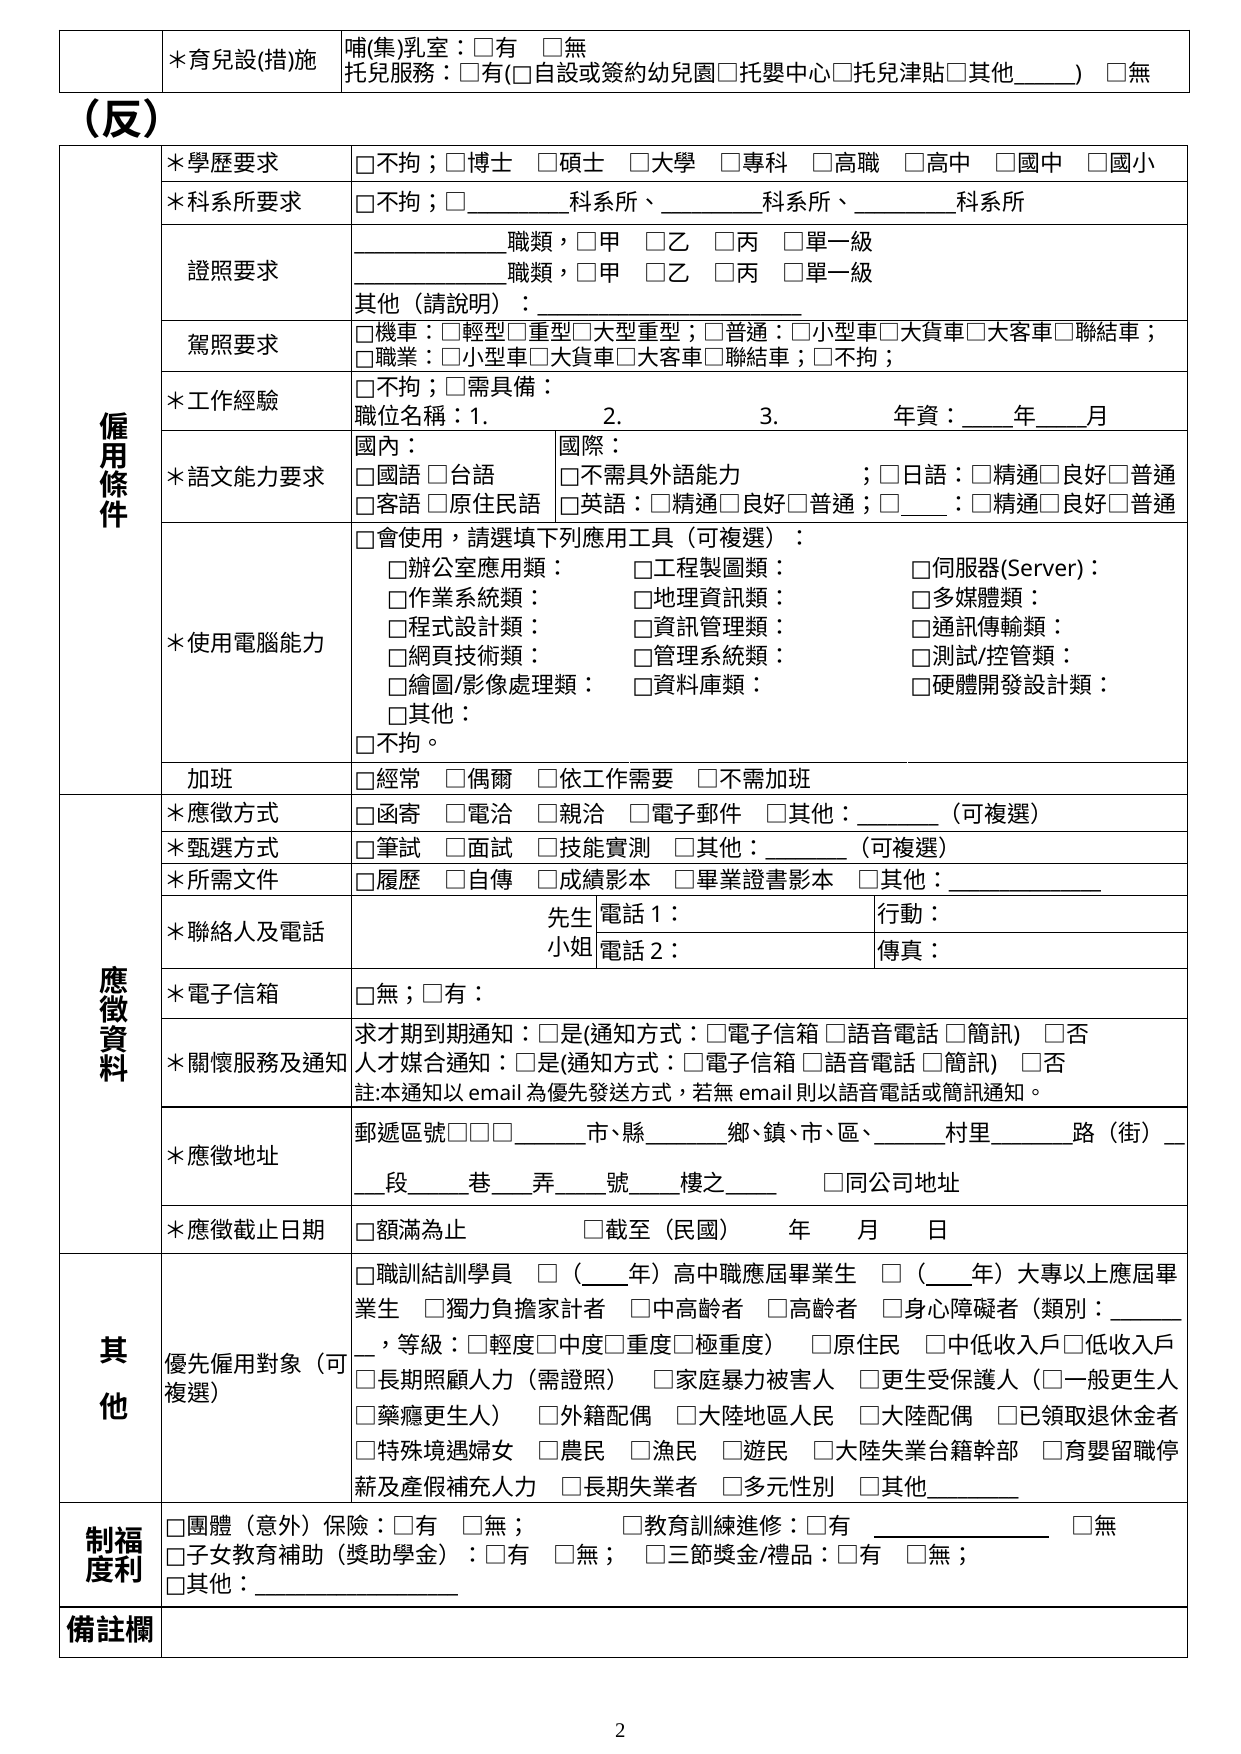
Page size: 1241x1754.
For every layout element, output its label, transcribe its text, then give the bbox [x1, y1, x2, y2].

text （反） [59, 93, 1181, 145]
table_cell 應徵資料 [60, 795, 161, 1253]
table_cell □履歷 □自傳 □成績影本 □畢業證書影本 □其他：_______________ [352, 864, 1187, 895]
table_cell 電話1： [597, 896, 874, 932]
table_cell 先生 小姐 [352, 896, 596, 968]
table_cell □團體（意外）保險：□有 □無； □教育訓練進修：□有 □無 □子女教育補助（獎助學金）：□有 □無； □三節獎金/禮品：□有 □無； □其他：____________________ [162, 1503, 1187, 1606]
table_cell [60, 31, 162, 92]
table_cell [162, 1608, 1187, 1657]
table_cell □工程製圖類： □地理資訊類： □資訊管理類： □管理系統類： □資料庫類： [630, 554, 907, 762]
table_cell ＊育兒設(措)施 [163, 31, 341, 92]
table_cell 駕照要求 [162, 321, 351, 371]
table_cell 優先僱用對象（可複選） [162, 1254, 351, 1502]
table_cell ＊語文能力要求 [162, 431, 351, 522]
table_cell 證照要求 [162, 225, 351, 320]
table_cell 行動： [875, 896, 1187, 932]
table_cell ＊電子信箱 [162, 969, 351, 1018]
table_cell □會使用，請選填下列應用工具（可複選）： [352, 523, 1187, 552]
table_cell 其 他 [60, 1254, 161, 1502]
table_cell □辦公室應用類： □作業系統類： □程式設計類： □網頁技術類： □繪圖/影像處理類： □其他： □不拘。 [352, 554, 629, 762]
table_cell □伺服器(Server)： □多媒體類： □通訊傳輸類： □測試/控管類： □硬體開發設計類： [908, 554, 1187, 762]
table_cell ＊聯絡人及電話 [162, 896, 351, 968]
table_cell 備註欄 [60, 1608, 161, 1657]
table_cell ＊甄選方式 [162, 832, 351, 863]
table_cell 電話2： [597, 933, 874, 968]
table_cell ＊應徵截止日期 [162, 1206, 351, 1253]
table_cell ＊所需文件 [162, 864, 351, 895]
table_cell 加班 [162, 763, 351, 794]
table_cell □額滿為止 □截至（民國） 年 月 日 [352, 1206, 1187, 1253]
table_cell ＊工作經驗 [162, 372, 351, 430]
table_cell □不拘；□需具備： 職位名稱：1. 2. 3. 年資：_____年_____月 [352, 372, 1187, 430]
table_header ＊學歷要求 [162, 146, 351, 181]
table_cell □不拘；□__________科系所、__________科系所、__________科系所 [352, 182, 1187, 224]
table_cell □經常 □偶爾 □依工作需要 □不需加班 [352, 763, 1187, 794]
table_header 僱用條件 [60, 146, 161, 794]
table_header □不拘；□博士 □碩士 □大學 □專科 □高職 □高中 □國中 □國小 [352, 146, 1187, 181]
table_cell 求才期到期通知：□是(通知方式：□電子信箱 □語音電話 □簡訊) □否 人才媒合通知：□是(通知方式：□電子信箱 □語音電話 □簡訊) □否 註:本通知以email為優先發送方式，若無email則以語音電話或簡訊通知。 [352, 1019, 1187, 1106]
table_cell 傳真： [875, 933, 1187, 968]
table_cell ＊使用電腦能力 [162, 523, 351, 762]
table_cell 哺(集)乳室：□有 □無 托兒服務：□有(□自設或簽約幼兒園□托嬰中心□托兒津貼□其他______) □無 [342, 31, 1189, 92]
table_cell □函寄 □電洽 □親洽 □電子郵件 □其他：________（可複選） [352, 795, 1187, 831]
table_cell ＊關懷服務及通知 [162, 1019, 351, 1106]
table_cell □無；□有： [352, 969, 1187, 1018]
table_cell □機車：□輕型□重型□大型重型；□普通：□小型車□大貨車□大客車□聯結車； □職業：□小型車□大貨車□大客車□聯結車；□不拘； [352, 321, 1187, 371]
table_cell 國際： □不需具外語能力 ；□日語：□精通□良好□普通 □英語：□精通□良好□普通；□ ：□精通□良好□普通 [556, 431, 1187, 522]
table_cell □筆試 □面試 □技能實測 □其他：________（可複選） [352, 832, 1187, 863]
table_cell 國內： □國語 □台語 □客語 □原住民語 [352, 431, 555, 522]
table_cell ＊科系所要求 [162, 182, 351, 224]
table_cell ＊應徵地址 [162, 1108, 351, 1205]
table_cell ＊應徵方式 [162, 795, 351, 831]
table_cell _______________職類，□甲 □乙 □丙 □單一級 _______________職類，□甲 □乙 □丙 □單一級 其他（請說明）：__________________________ [352, 225, 1187, 320]
table_cell 福利 制度 [60, 1503, 161, 1606]
table_cell 郵遞區號□□□_______市、縣________鄉、鎮、市、區、_______村里________路（街）_____段______巷____弄_____號_____樓之_____ □同公司地址 [352, 1108, 1187, 1205]
table_cell □職訓結訓學員 □（ 年）高中職應屆畢業生 □（ 年）大專以上應屆畢業生 □獨力負擔家計者 □中高齡者 □高齡者 □身心障礙者（類別：_________，等級：□輕度□中度□重度□極重度） □原住民 □中低收入戶□低收入戶 □長期照顧人力（需證照） □家庭暴力被害人 □更生受保護人（□一般更生人□藥癮更生人） □外籍配偶 □大陸地區人民 □大陸配偶 □已領取退休金者 □特殊境遇婦女 □農民 □漁民 □遊民 □大陸失業台籍幹部 □育嬰留職停薪及產假補充人力 □長期失業者 □多元性別 □其他_________ [352, 1254, 1187, 1502]
